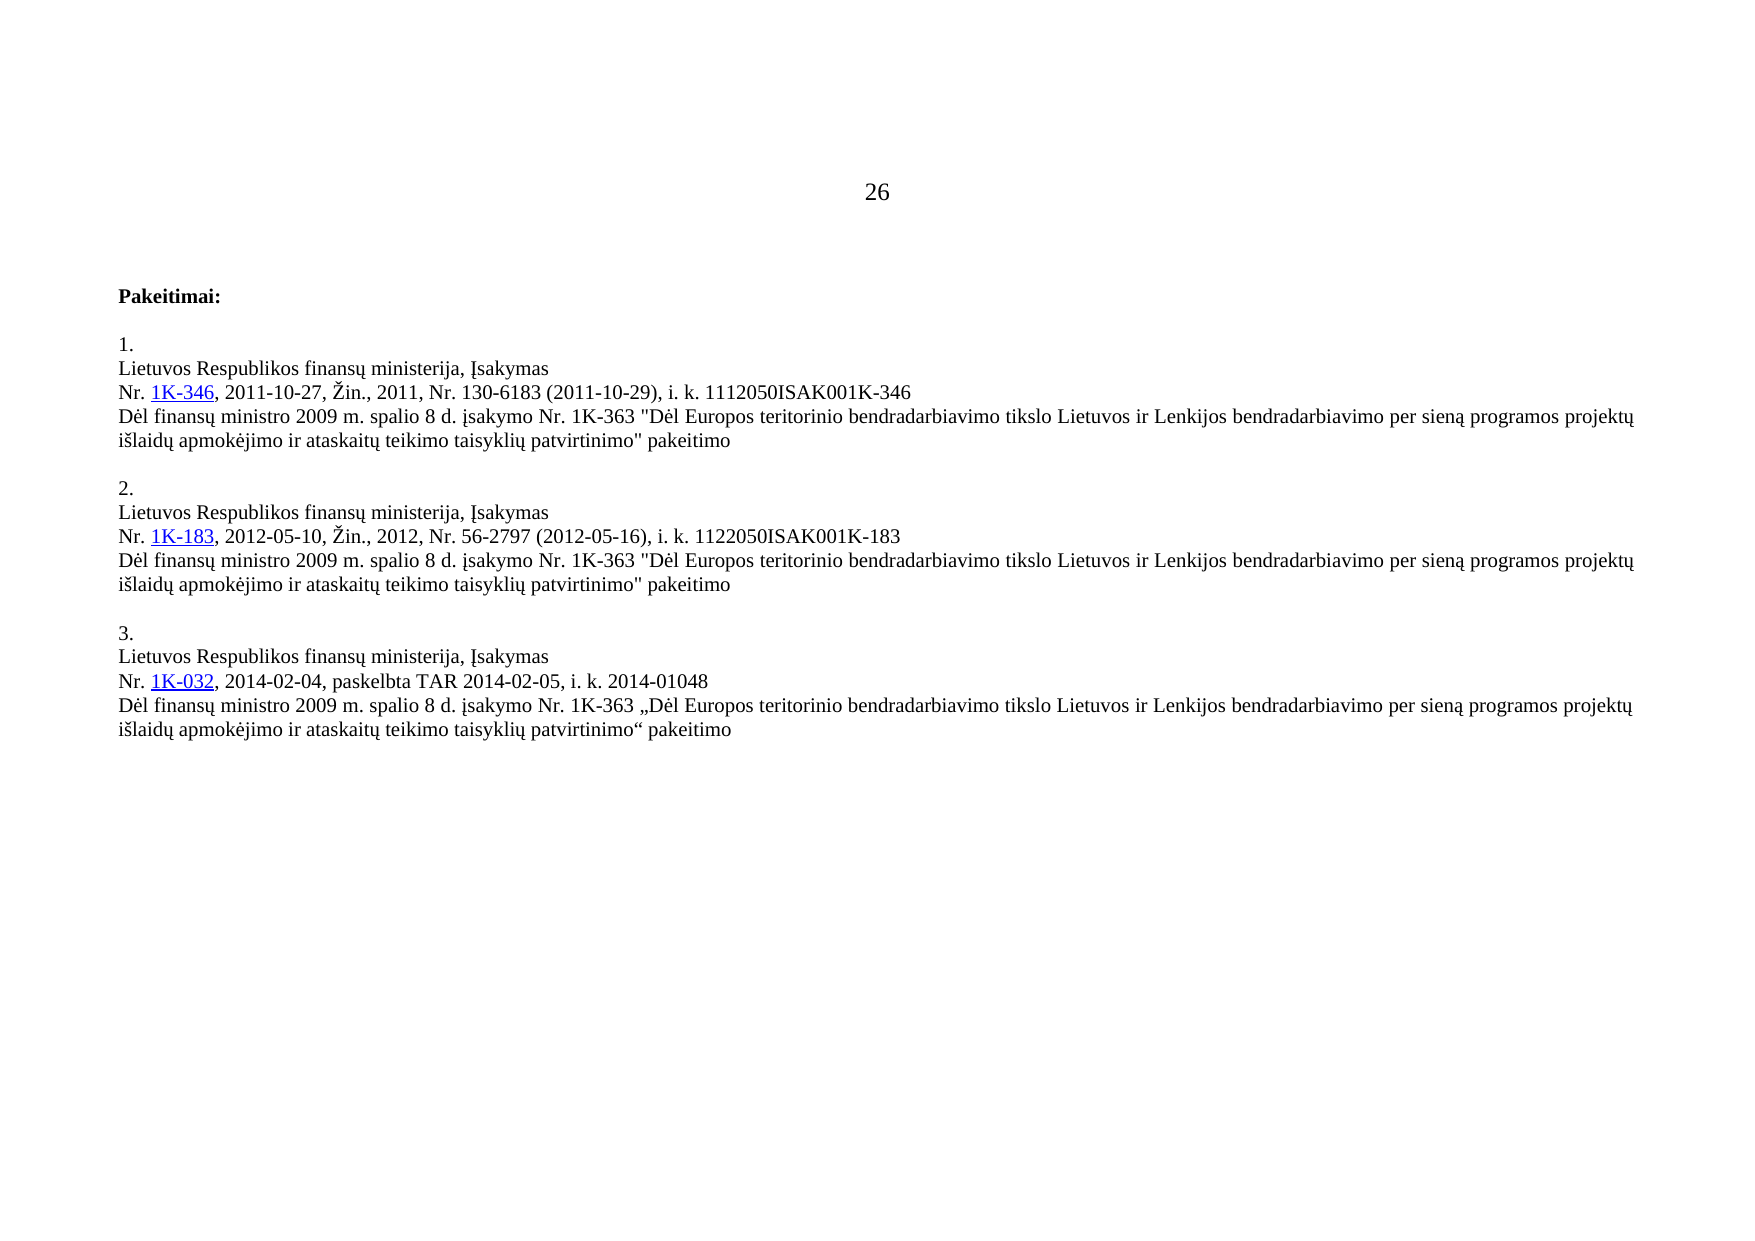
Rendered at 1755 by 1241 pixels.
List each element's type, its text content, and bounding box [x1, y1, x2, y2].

text 3. [118, 620, 1636, 644]
text Nr. 1K-346, 2011-10-27, Žin., 2011, Nr. 130-6183 (2011-10-29), i. k. 1112050ISAK001K-346 [118, 380, 1636, 404]
text 1. [118, 332, 1636, 356]
text Lietuvos Respublikos finansų ministerija, Įsakymas [118, 644, 1636, 668]
text Dėl finansų ministro 2009 m. spalio 8 d. įsakymo Nr. 1K-363 "Dėl Europos teritorinio bendradarbiavimo tikslo Lietuvos ir Lenkijos bendradarbiavimo per sieną programos projektų išlaidų apmokėjimo ir ataskaitų teikimo taisyklių patvirtinimo" pakeitimo [118, 404, 1636, 452]
text Dėl finansų ministro 2009 m. spalio 8 d. įsakymo Nr. 1K-363 „Dėl Europos teritorinio bendradarbiavimo tikslo Lietuvos ir Lenkijos bendradarbiavimo per sieną programos projektų išlaidų apmokėjimo ir ataskaitų teikimo taisyklių patvirtinimo“ pakeitimo [118, 693, 1636, 741]
text Nr. 1K-183, 2012-05-10, Žin., 2012, Nr. 56-2797 (2012-05-16), i. k. 1122050ISAK001K-183 [118, 524, 1636, 548]
text Pakeitimai: [118, 283, 1636, 308]
text 2. [118, 476, 1636, 500]
text Nr. 1K-032, 2014-02-04, paskelbta TAR 2014-02-05, i. k. 2014-01048 [118, 668, 1636, 693]
text Dėl finansų ministro 2009 m. spalio 8 d. įsakymo Nr. 1K-363 "Dėl Europos teritorinio bendradarbiavimo tikslo Lietuvos ir Lenkijos bendradarbiavimo per sieną programos projektų išlaidų apmokėjimo ir ataskaitų teikimo taisyklių patvirtinimo" pakeitimo [118, 548, 1636, 596]
text Lietuvos Respublikos finansų ministerija, Įsakymas [118, 500, 1636, 524]
text Lietuvos Respublikos finansų ministerija, Įsakymas [118, 356, 1636, 380]
